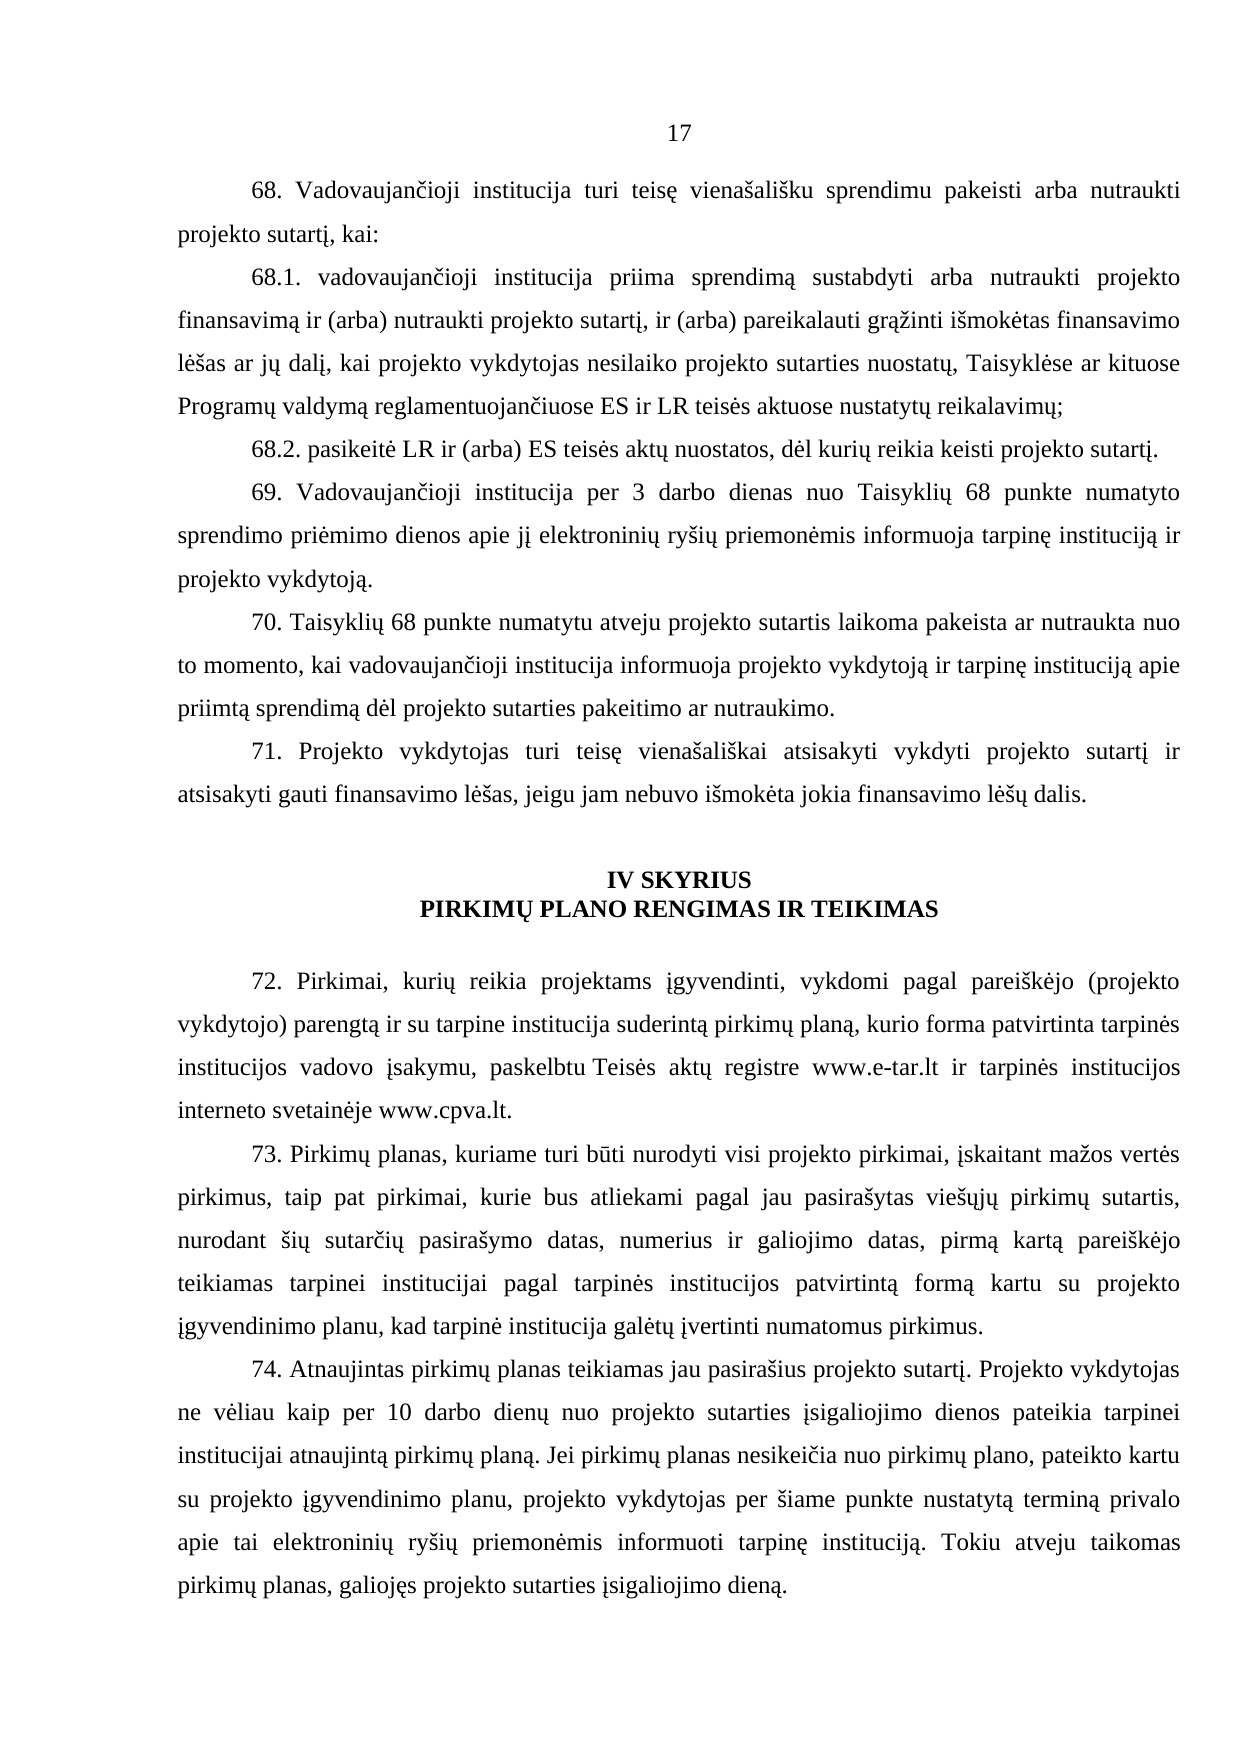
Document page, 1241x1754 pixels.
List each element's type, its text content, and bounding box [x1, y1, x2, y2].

text 74. Atnaujintas pirkimų planas teikiamas jau pasirašius projekto sutartį. Projekto vykdytojas ne vėliau kaip per 10 darbo dienų nuo projekto sutarties įsigaliojimo dienos pateikia tarpinei institucijai atnaujintą pirkimų planą. Jei pirkimų planas nesikeičia nuo pirkimų plano, pateikto kartu su projekto įgyvendinimo planu, projekto vykdytojas per šiame punkte nustatytą terminą privalo apie tai elektroninių ryšių priemonėmis informuoti tarpinę instituciją. Tokiu atveju taikomas pirkimų planas, galiojęs projekto sutarties įsigaliojimo dieną. [177, 1354, 1181, 1599]
text 70. Taisyklių 68 punkte numatytu atveju projekto sutartis laikoma pakeista ar nutraukta nuo to momento, kai vadovaujančioji institucija informuoja projekto vykdytoją ir tarpinę instituciją apie priimtą sprendimą dėl projekto sutarties pakeitimo ar nutraukimo. [177, 607, 1181, 722]
text PIRKIMŲ PLANO RENGIMAS IR TEIKIMAS [177, 894, 1181, 923]
text 73. Pirkimų planas, kuriame turi būti nurodyti visi projekto pirkimai, įskaitant mažos vertės pirkimus, taip pat pirkimai, kurie bus atliekami pagal jau pasirašytas viešųjų pirkimų sutartis, nurodant šių sutarčių pasirašymo datas, numerius ir galiojimo datas, pirmą kartą pareiškėjo teikiamas tarpinei institucijai pagal tarpinės institucijos patvirtintą formą kartu su projekto įgyvendinimo planu, kad tarpinė institucija galėtų įvertinti numatomus pirkimus. [177, 1139, 1181, 1340]
text IV SKYRIUS [177, 866, 1181, 894]
text 71. Projekto vykdytojas turi teisę vienašališkai atsisakyti vykdyti projekto sutartį ir atsisakyti gauti finansavimo lėšas, jeigu jam nebuvo išmokėta jokia finansavimo lėšų dalis. [177, 736, 1181, 808]
text 68.1. vadovaujančioji institucija priima sprendimą sustabdyti arba nutraukti projekto finansavimą ir (arba) nutraukti projekto sutartį, ir (arba) pareikalauti grąžinti išmokėtas finansavimo lėšas ar jų dalį, kai projekto vykdytojas nesilaiko projekto sutarties nuostatų, Taisyklėse ar kituose Programų valdymą reglamentuojančiuose ES ir LR teisės aktuose nustatytų reikalavimų; [177, 262, 1181, 420]
text 68.2. pasikeitė LR ir (arba) ES teisės aktų nuostatos, dėl kurių reikia keisti projekto sutartį. [177, 434, 1181, 463]
text 68. Vadovaujančioji institucija turi teisę vienašališku sprendimu pakeisti arba nutraukti projekto sutartį, kai: [177, 176, 1181, 247]
text 72. Pirkimai, kurių reikia projektams įgyvendinti, vykdomi pagal pareiškėjo (projekto vykdytojo) parengtą ir su tarpine institucija suderintą pirkimų planą, kurio forma patvirtinta tarpinės institucijos vadovo įsakymu, paskelbtu Teisės aktų registre www.e-tar.lt ir tarpinės institucijos interneto svetainėje www.cpva.lt. [177, 966, 1181, 1124]
text 69. Vadovaujančioji institucija per 3 darbo dienas nuo Taisyklių 68 punkte numatyto sprendimo priėmimo dienos apie jį elektroninių ryšių priemonėmis informuoja tarpinę instituciją ir projekto vykdytoją. [177, 477, 1181, 592]
